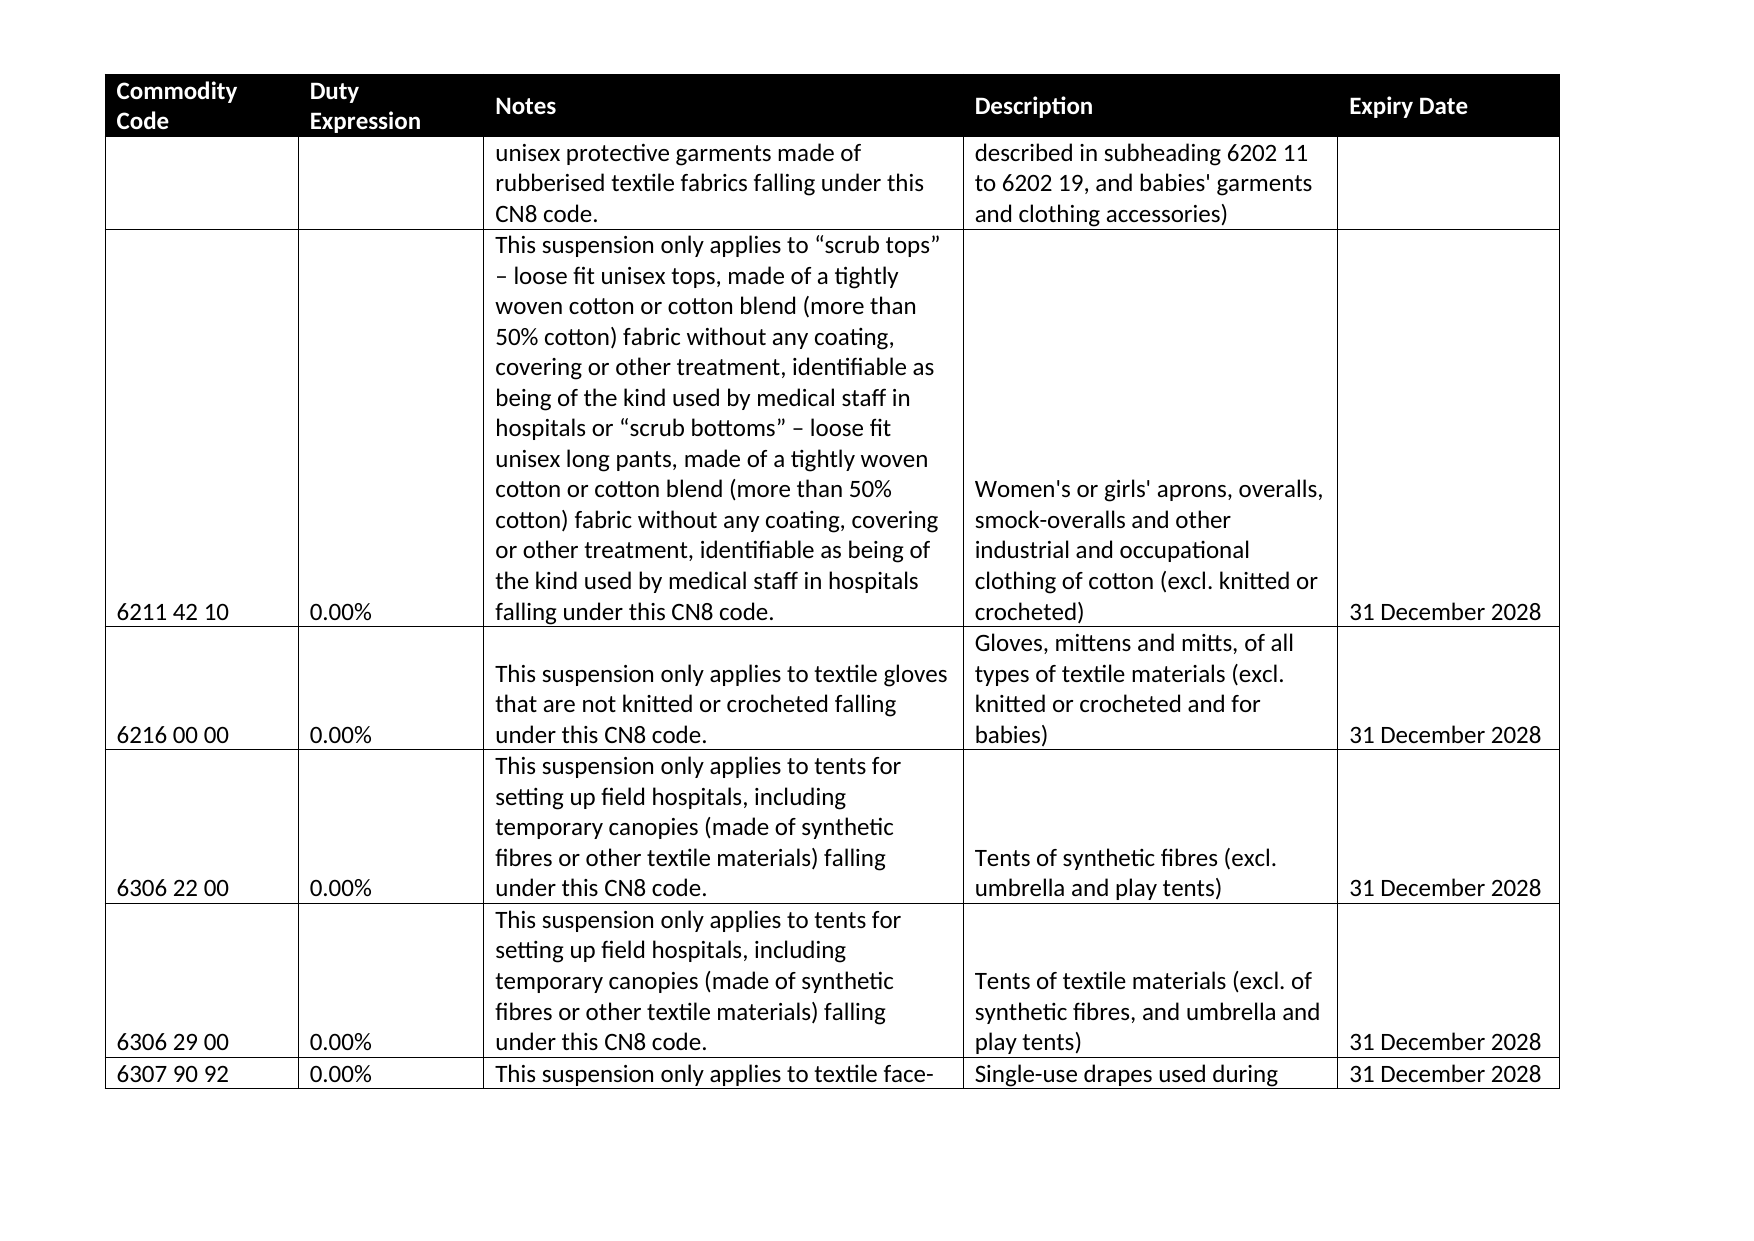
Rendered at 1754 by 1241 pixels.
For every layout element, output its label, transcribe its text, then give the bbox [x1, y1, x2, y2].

table_cell Women's or girls' aprons, overalls, smock-overalls and other industrial and occupational clothing of cotton (excl. knitted or crocheted) [964, 230, 1337, 626]
table_cell 31 December 2028 [1338, 627, 1559, 749]
table_cell 6211 42 10 [106, 230, 298, 626]
table_cell [106, 137, 298, 228]
table_cell 31 December 2028 [1338, 904, 1559, 1057]
table_cell 0.00% [299, 627, 483, 749]
table_header Description [964, 75, 1337, 136]
table_cell This suspension only applies to textile gloves that are not knitted or crocheted falling under this CN8 code. [484, 627, 963, 749]
table_cell This suspension only applies to textile face- [484, 1058, 963, 1088]
table_cell 0.00% [299, 1058, 483, 1088]
table_cell 31 December 2028 [1338, 750, 1559, 903]
table_cell This suspension only applies to tents for setting up field hospitals, including temporary canopies (made of synthetic fibres or other textile materials) falling under this CN8 code. [484, 750, 963, 903]
table_cell Tents of textile materials (excl. of synthetic fibres, and umbrella and play tents) [964, 904, 1337, 1057]
table_cell 0.00% [299, 904, 483, 1057]
table_cell [299, 137, 483, 228]
table_cell described in subheading 6202 11 to 6202 19, and babies' garments and clothing accessories) [964, 137, 1337, 228]
table_cell This suspension only applies to tents for setting up field hospitals, including temporary canopies (made of synthetic fibres or other textile materials) falling under this CN8 code. [484, 904, 963, 1057]
table_cell 6216 00 00 [106, 627, 298, 749]
table_cell 0.00% [299, 230, 483, 626]
table_cell Tents of synthetic fibres (excl. umbrella and play tents) [964, 750, 1337, 903]
table_cell 0.00% [299, 750, 483, 903]
table_cell 31 December 2028 [1338, 1058, 1559, 1088]
table_cell Gloves, mittens and mitts, of all types of textile materials (excl. knitted or crocheted and for babies) [964, 627, 1337, 749]
table_cell Single-use drapes used during [964, 1058, 1337, 1088]
table_header Duty Expression [299, 75, 483, 136]
table_cell 31 December 2028 [1338, 230, 1559, 626]
table_cell 6306 29 00 [106, 904, 298, 1057]
table_header Commodity Code [106, 75, 298, 136]
table_header Expiry Date [1338, 75, 1559, 136]
table_cell unisex protective garments made of rubberised textile fabrics falling under this CN8 code. [484, 137, 963, 228]
table_cell 6307 90 92 [106, 1058, 298, 1088]
table_header Notes [484, 75, 963, 136]
table_cell 6306 22 00 [106, 750, 298, 903]
table_cell [1338, 137, 1559, 228]
table_cell This suspension only applies to “scrub tops” – loose fit unisex tops, made of a tightly woven cotton or cotton blend (more than 50% cotton) fabric without any coating, covering or other treatment, identifiable as being of the kind used by medical staff in hospitals or “scrub bottoms” – loose fit unisex long pants, made of a tightly woven cotton or cotton blend (more than 50% cotton) fabric without any coating, covering or other treatment, identifiable as being of the kind used by medical staff in hospitals falling under this CN8 code. [484, 230, 963, 626]
